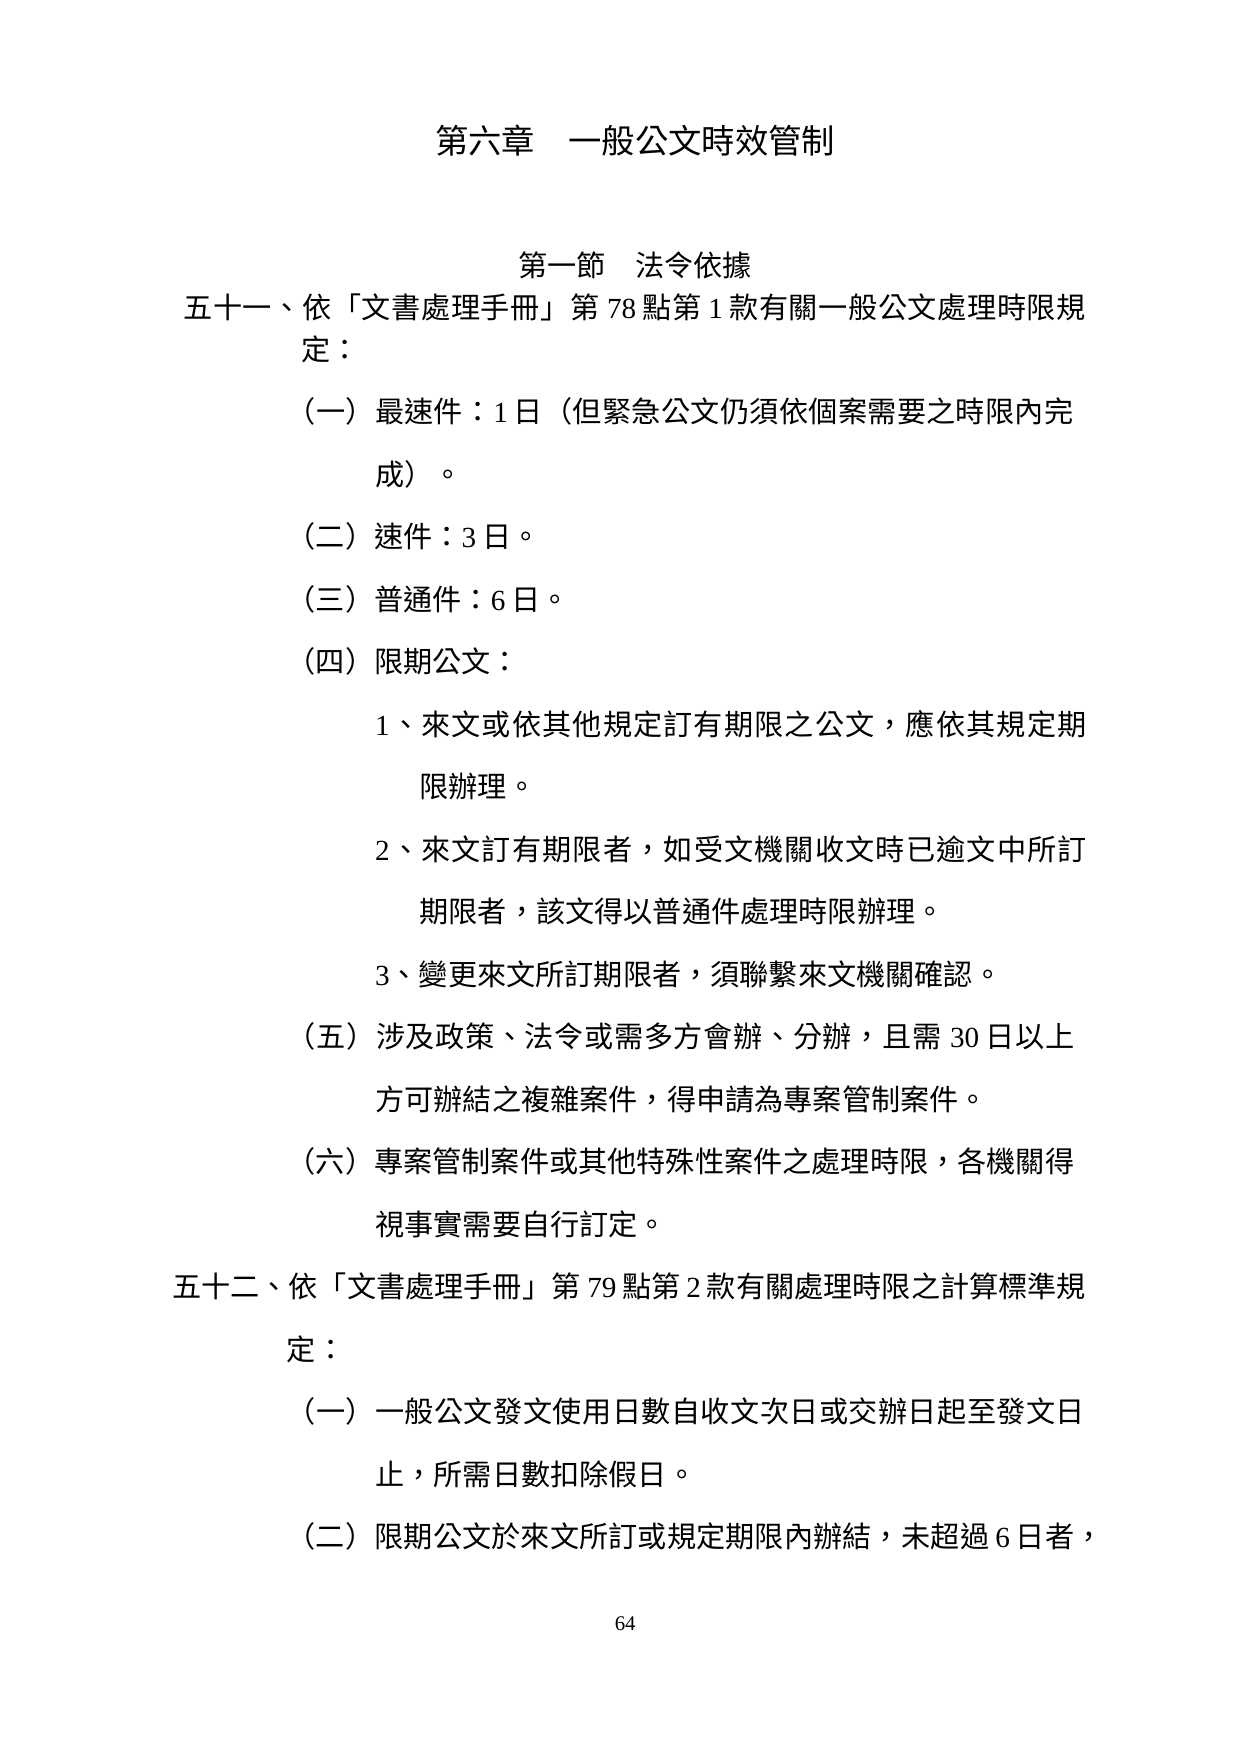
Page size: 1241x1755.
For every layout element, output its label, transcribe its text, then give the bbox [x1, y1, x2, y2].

text 第一節 法令依據 [183, 222, 1087, 285]
text 2、來文訂有期限者，如受文機關收文時已逾文中所訂期限者，該文得以普通件處理時限辦理。 [375, 806, 1087, 931]
text （六）專案管制案件或其他特殊性案件之處理時限，各機關得視事實需要自行訂定。 [286, 1118, 1074, 1243]
text （一）一般公文發文使用日數自收文次日或交辦日起至發文日止，所需日數扣除假日。 [286, 1368, 1087, 1493]
text （四）限期公文： [286, 618, 1074, 681]
text 五十一、依「文書處理手冊」第78點第1款有關一般公文處理時限規定： [183, 285, 1087, 368]
text 第六章 一般公文時效管制 [183, 97, 1087, 160]
text （五）涉及政策、法令或需多方會辦、分辦，且需30日以上方可辦結之複雜案件，得申請為專案管制案件。 [286, 993, 1074, 1118]
text 3、變更來文所訂期限者，須聯繫來文機關確認。 [375, 931, 1087, 993]
text 1、來文或依其他規定訂有期限之公文，應依其規定期限辦理。 [375, 681, 1087, 806]
text （一）最速件：1日（但緊急公文仍須依個案需要之時限內完成）。 [286, 368, 1074, 493]
text 五十二、依「文書處理手冊」第79點第2款有關處理時限之計算標準規定： [172, 1243, 1087, 1368]
text （二）速件：3日。 [286, 493, 1074, 556]
text （三）普通件：6日。 [286, 556, 1074, 618]
text （二）限期公文於來文所訂或規定期限內辦結，未超過6日者，以實際處理日數計算，超過6日者，以6日計算；逾越來文所訂或規定期限辦結，依實際處理日數計算。 [286, 1493, 1074, 1556]
